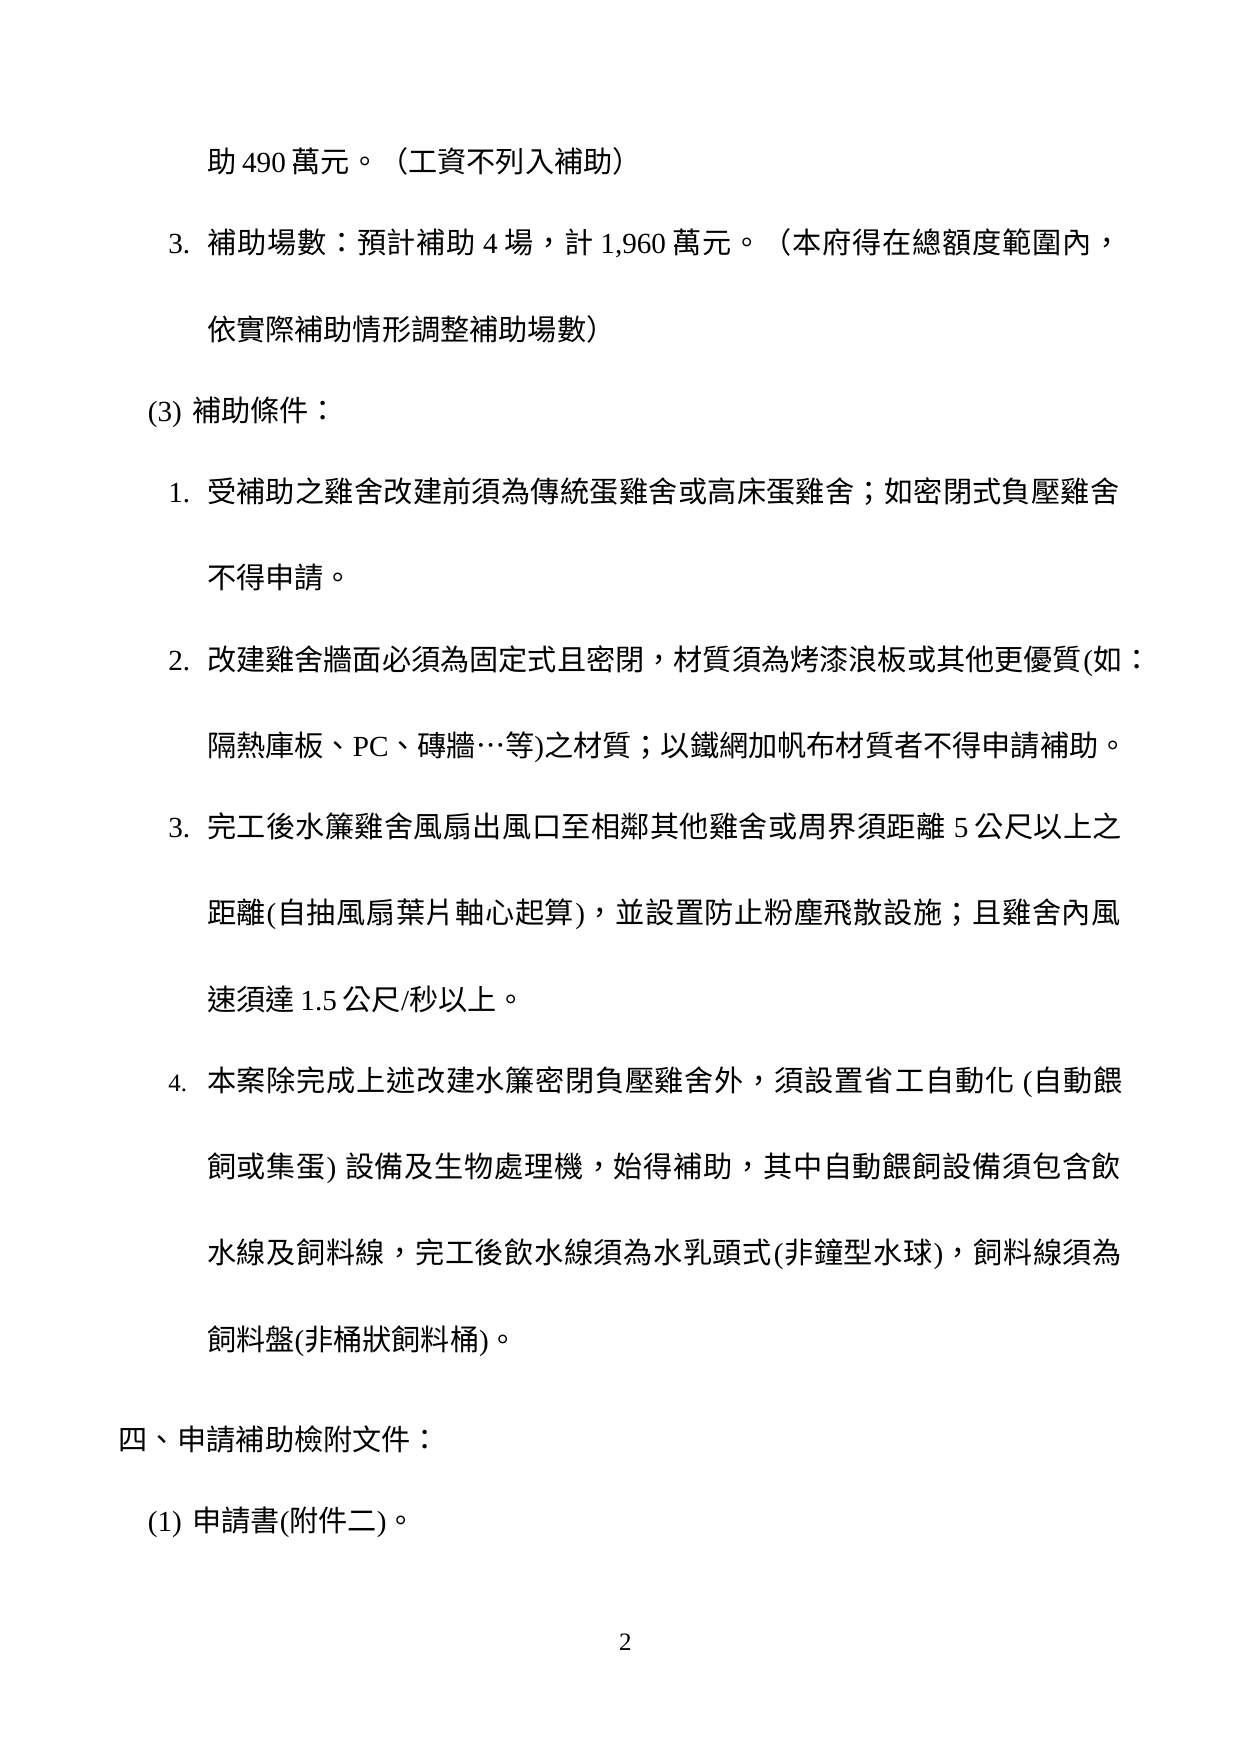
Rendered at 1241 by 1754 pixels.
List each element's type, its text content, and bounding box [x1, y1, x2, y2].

list 改建雞舍牆面必須為固定式且密閉，材質須為烤漆浪板或其他更優質(如：隔熱庫板、PC、磚牆…等)之材質；以鐵網加帆布材質者不得申請補助。 [168, 620, 1122, 781]
list 完工後水簾雞舍風扇出風口至相鄰其他雞舍或周界須距離5公尺以上之距離(自抽風扇葉片軸心起算)，並設置防止粉塵飛散設施；且雞舍內風速須達1.5公尺/秒以上。 [168, 787, 1122, 1035]
list 本案除完成上述改建水簾密閉負壓雞舍外，須設置省工自動化 (自動餵飼或集蛋) 設備及生物處理機，始得補助，其中自動餵飼設備須包含飲水線及飼料線，完工後飲水線須為水乳頭式(非鐘型水球)，飼料線須為飼料盤(非桶狀飼料桶)。 [168, 1041, 1122, 1375]
list 補助條件： [148, 371, 1122, 446]
list 受補助之雞舍改建前須為傳統蛋雞舍或高床蛋雞舍；如密閉式負壓雞舍不得申請。 [168, 452, 1122, 613]
list 補助場數：預計補助4場，計1,960萬元。（本府得在總額度範圍內，依實際補助情形調整補助場數） [168, 203, 1122, 365]
list 助490萬元。（工資不列入補助） [168, 122, 1122, 197]
list 申請補助檢附文件： [118, 1400, 1122, 1475]
list 申請書(附件二)。 [148, 1481, 1122, 1556]
